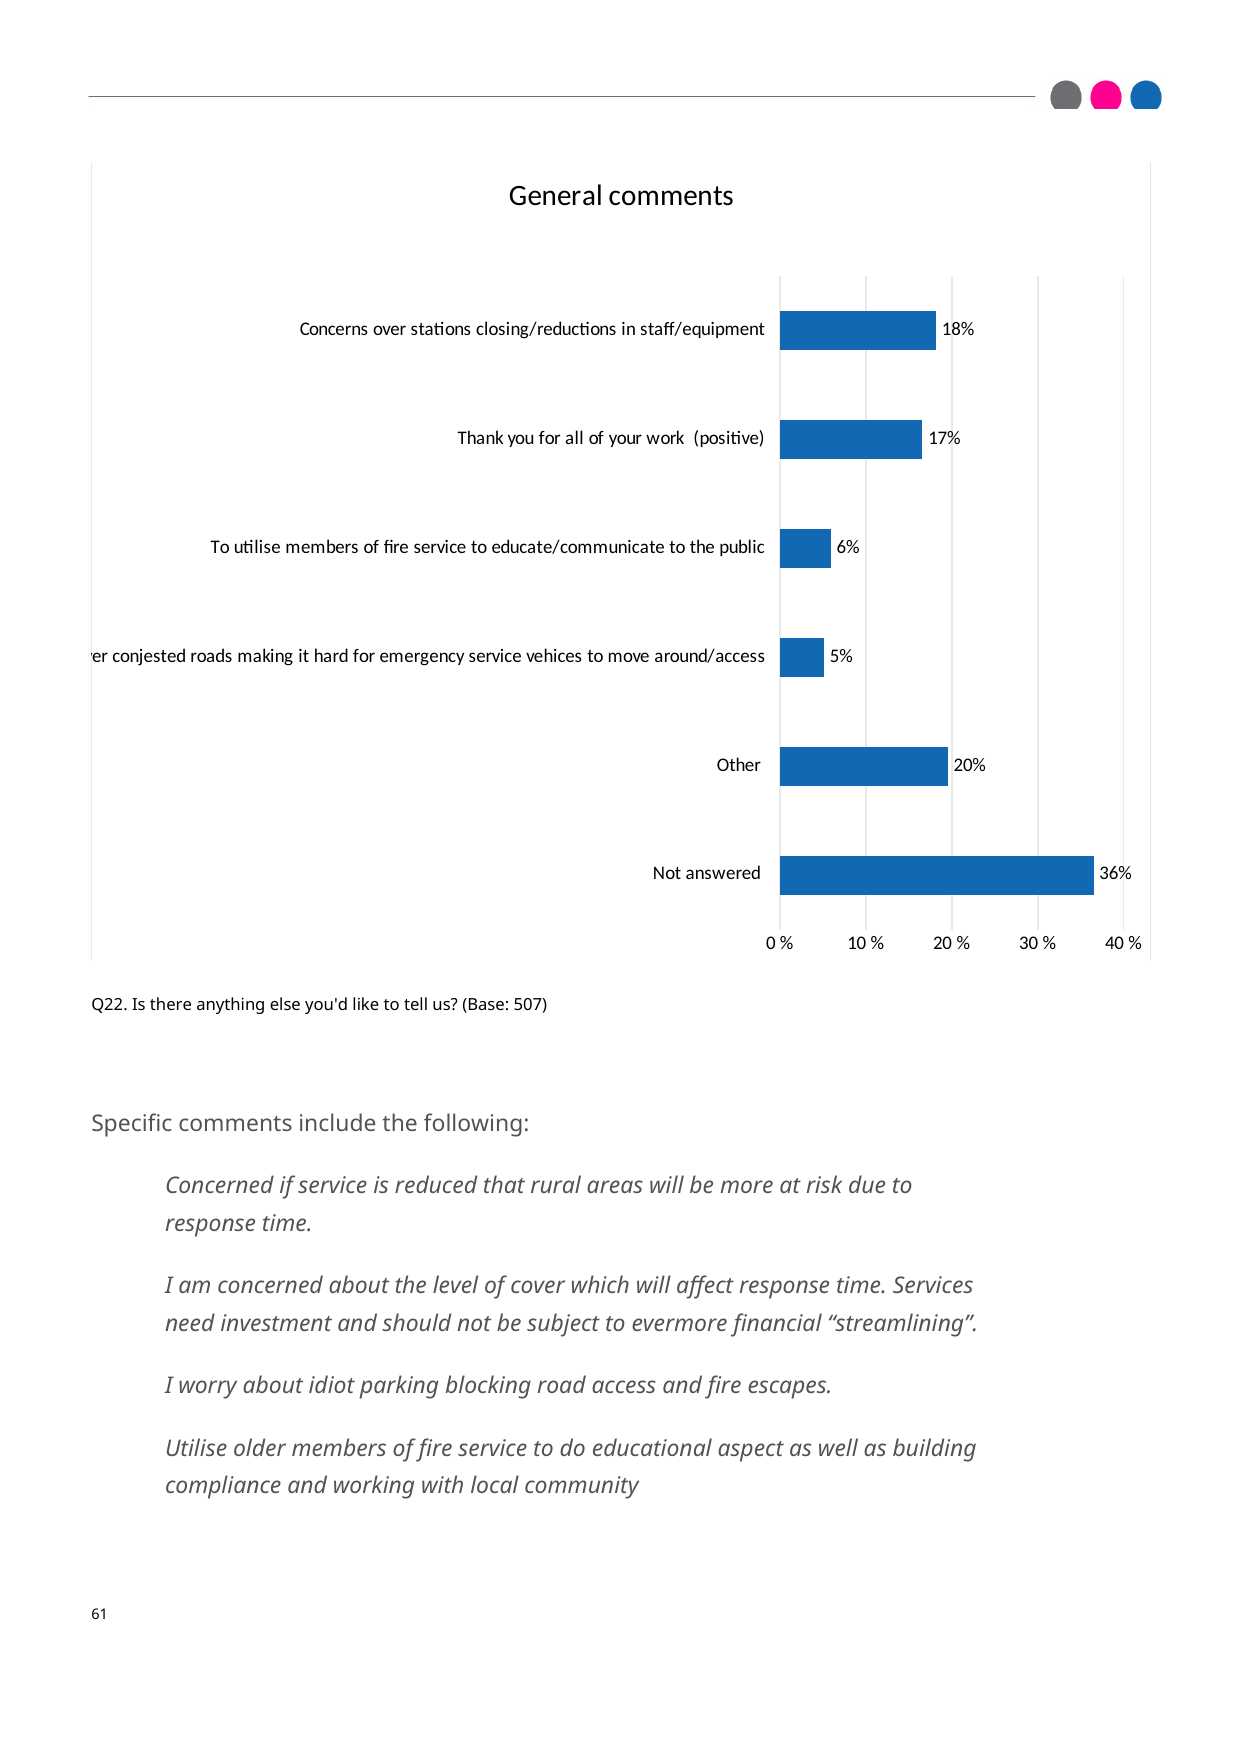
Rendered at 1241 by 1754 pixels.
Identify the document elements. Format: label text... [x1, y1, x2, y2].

text I worry about idiot parking blocking road access and fire escapes. [165, 1369, 1006, 1401]
text Utilise older members of fire service to do educational aspect as well as building compliance and working with local community [165, 1432, 1006, 1501]
text Concerned if service is reduced that rural areas will be more at risk due to response time. [165, 1169, 1006, 1238]
text Q22. Is there anything else you'd like to tell us? (Base: 507) [91, 992, 1090, 1015]
text I am concerned about the level of cover which will affect response time. Services need investment and should not be subject to evermore financial “streamlining”. [165, 1269, 1006, 1338]
text Specific comments include the following: [91, 1107, 1090, 1138]
